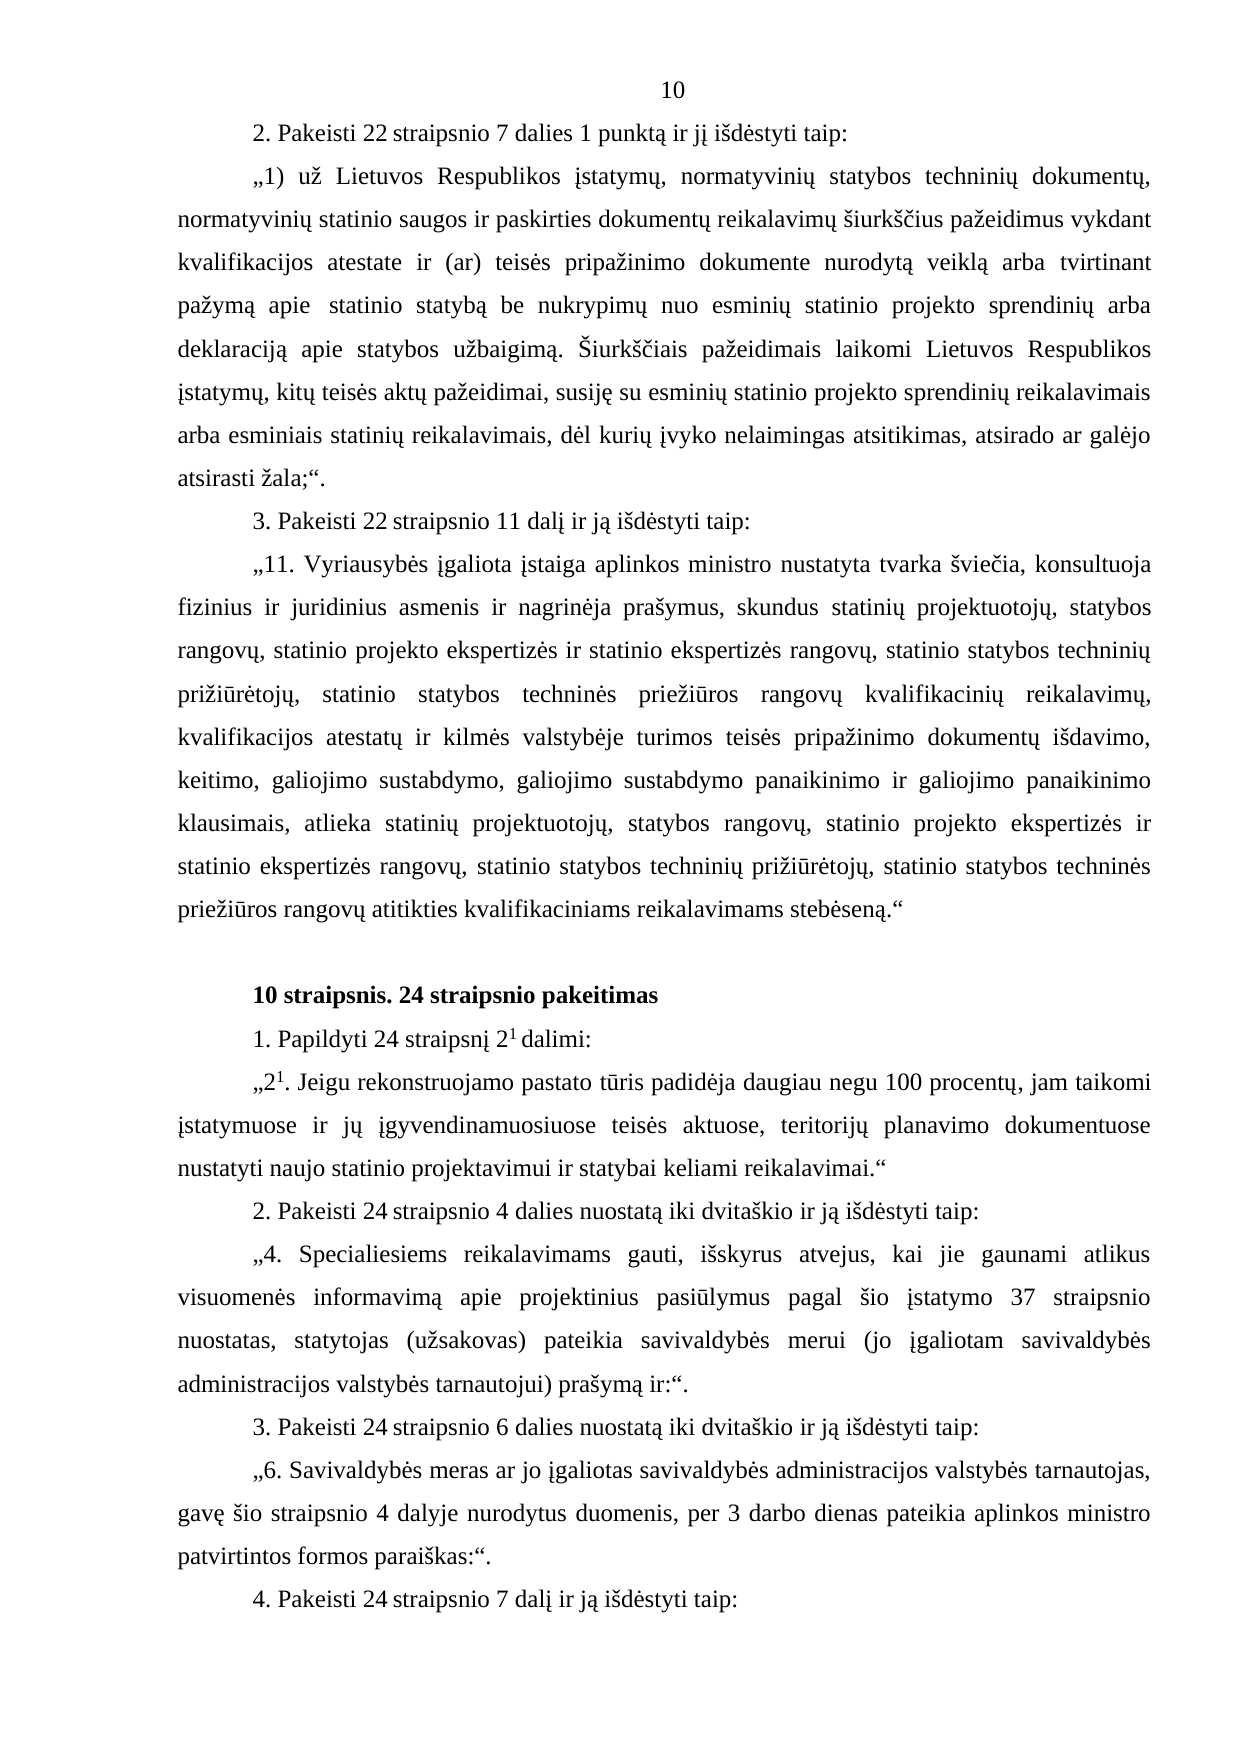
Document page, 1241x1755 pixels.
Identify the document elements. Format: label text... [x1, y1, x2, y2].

text „1) už Lietuvos Respublikos įstatymų, normatyvinių statybos techninių dokumentų, normatyvinių statinio saugos ir paskirties dokumentų reikalavimų šiurkščius pažeidimus vykdant kvalifikacijos atestate ir (ar) teisės pripažinimo dokumente nurodytą veiklą arba tvirtinant pažymą apie statinio statybą be nukrypimų nuo esminių statinio projekto sprendinių arba deklaraciją apie statybos užbaigimą. Šiurkščiais pažeidimais laikomi Lietuvos Respublikos įstatymų, kitų teisės aktų pažeidimai, susiję su esminių statinio projekto sprendinių reikalavimais arba esminiais statinių reikalavimais, dėl kurių įvyko nelaimingas atsitikimas, atsirado ar galėjo atsirasti žala;“. [177, 161, 1152, 492]
text 3. Pakeisti 24 straipsnio 6 dalies nuostatą iki dvitaškio ir ją išdėstyti taip: [177, 1412, 1152, 1441]
text 3. Pakeisti 22 straipsnio 11 dalį ir ją išdėstyti taip: [177, 506, 1152, 535]
text 4. Pakeisti 24 straipsnio 7 dalį ir ją išdėstyti taip: [177, 1584, 1152, 1613]
text 2. Pakeisti 24 straipsnio 4 dalies nuostatą iki dvitaškio ir ją išdėstyti taip: [177, 1196, 1152, 1225]
text „4. Specialiesiems reikalavimams gauti, išskyrus atvejus, kai jie gaunami atlikus visuomenės informavimą apie projektinius pasiūlymus pagal šio įstatymo 37 straipsnio nuostatas, statytojas (užsakovas) pateikia savivaldybės merui (jo įgaliotam savivaldybės administracijos valstybės tarnautojui) prašymą ir:“. [177, 1239, 1152, 1397]
text „6. Savivaldybės meras ar jo įgaliotas savivaldybės administracijos valstybės tarnautojas, gavę šio straipsnio 4 dalyje nurodytus duomenis, per 3 darbo dienas pateikia aplinkos ministro patvirtintos formos paraiškas:“. [177, 1455, 1152, 1570]
text „21. Jeigu rekonstruojamo pastato tūris padidėja daugiau negu 100 procentų, jam taikomi įstatymuose ir jų įgyvendinamuosiuose teisės aktuose, teritorijų planavimo dokumentuose nustatyti naujo statinio projektavimui ir statybai keliami reikalavimai.“ [177, 1067, 1152, 1182]
text 1. Papildyti 24 straipsnį 21 dalimi: [177, 1024, 1152, 1052]
text 10 straipsnis. 24 straipsnio pakeitimas [177, 981, 1152, 1009]
text 2. Pakeisti 22 straipsnio 7 dalies 1 punktą ir jį išdėstyti taip: [177, 118, 1152, 147]
text „11. Vyriausybės įgaliota įstaiga aplinkos ministro nustatyta tvarka šviečia, konsultuoja fizinius ir juridinius asmenis ir nagrinėja prašymus, skundus statinių projektuotojų, statybos rangovų, statinio projekto ekspertizės ir statinio ekspertizės rangovų, statinio statybos techninių prižiūrėtojų, statinio statybos techninės priežiūros rangovų kvalifikacinių reikalavimų, kvalifikacijos atestatų ir kilmės valstybėje turimos teisės pripažinimo dokumentų išdavimo, keitimo, galiojimo sustabdymo, galiojimo sustabdymo panaikinimo ir galiojimo panaikinimo klausimais, atlieka statinių projektuotojų, statybos rangovų, statinio projekto ekspertizės ir statinio ekspertizės rangovų, statinio statybos techninių prižiūrėtojų, statinio statybos techninės priežiūros rangovų atitikties kvalifikaciniams reikalavimams stebėseną.“ [177, 549, 1152, 923]
